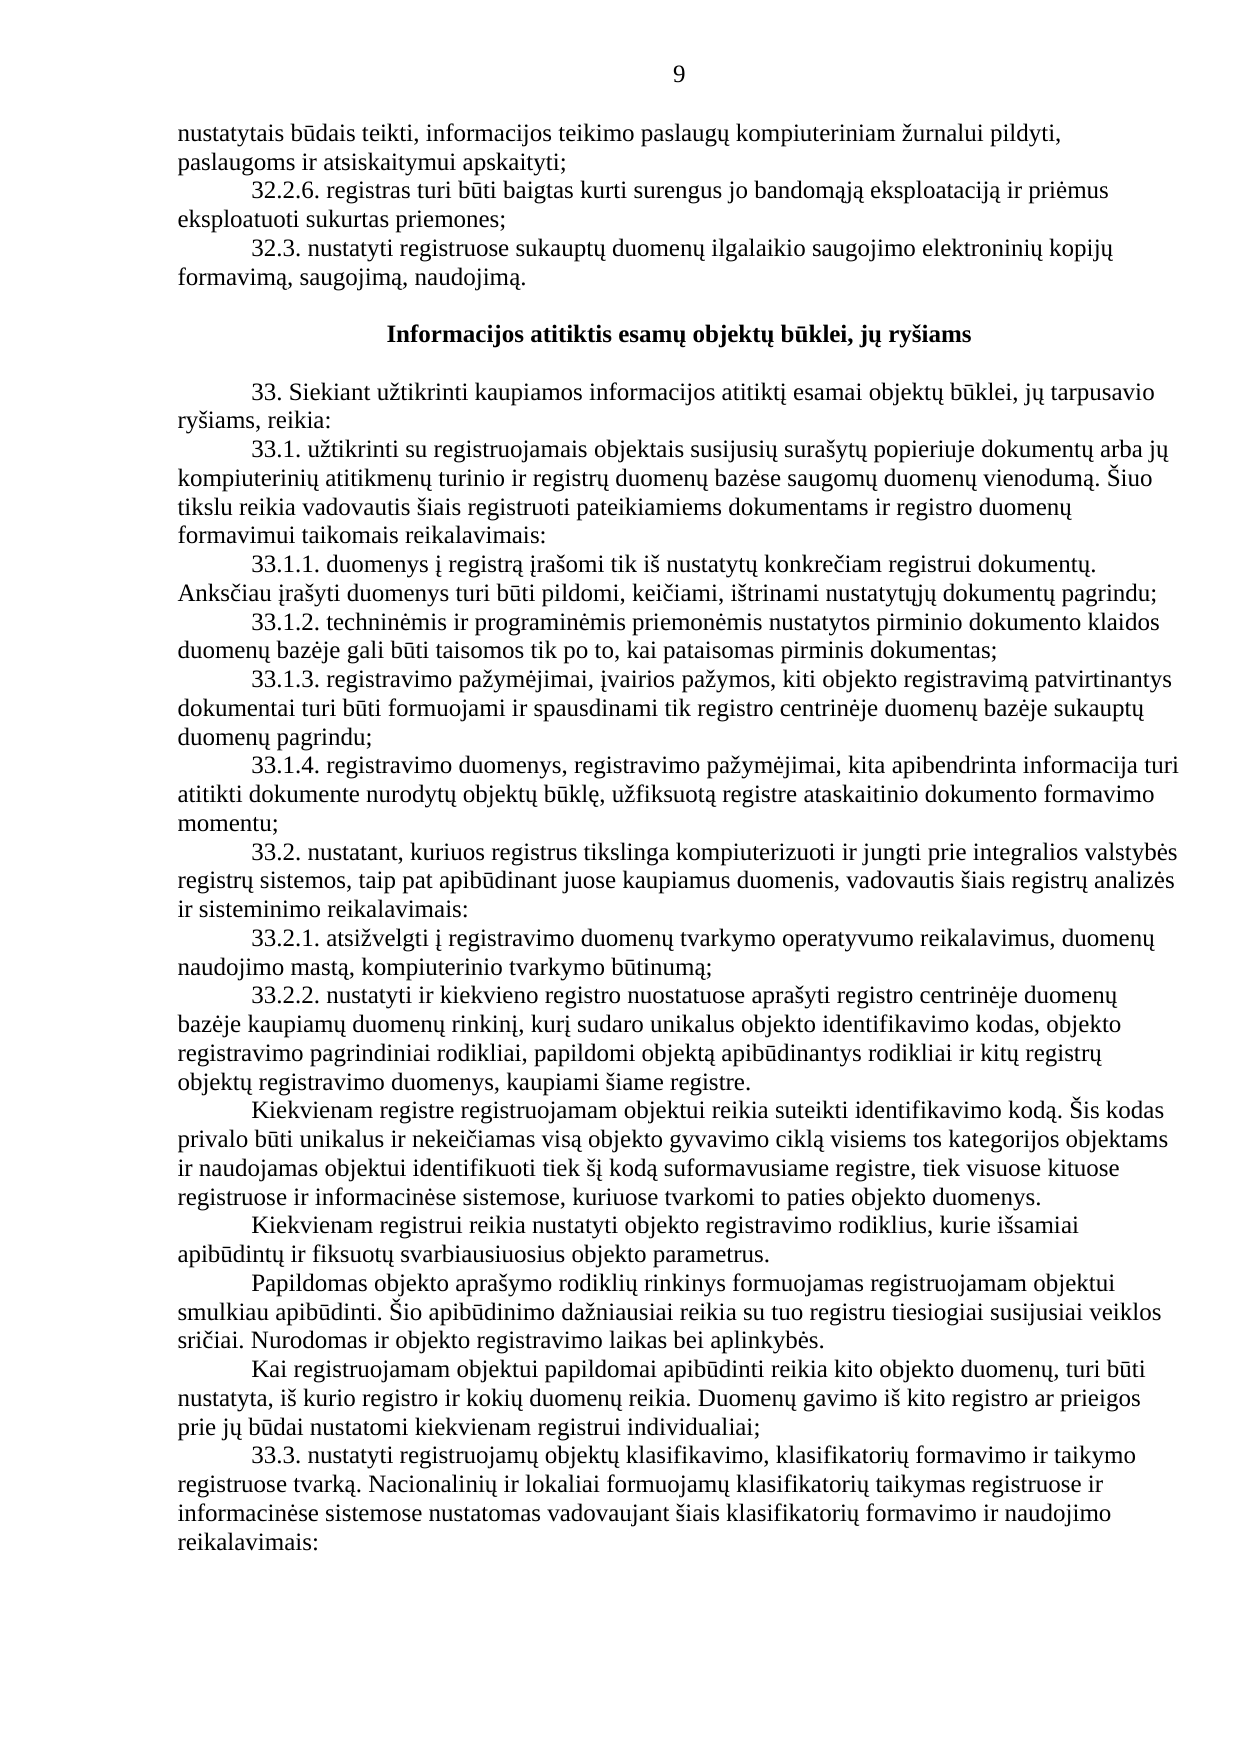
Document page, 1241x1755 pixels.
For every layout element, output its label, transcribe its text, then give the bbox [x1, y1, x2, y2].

text 33.2.1. atsižvelgti į registravimo duomenų tvarkymo operatyvumo reikalavimus, duomenų naudojimo mastą, kompiuterinio tvarkymo būtinumą; [177, 923, 1181, 981]
text 33.1. užtikrinti su registruojamais objektais susijusių surašytų popieriuje dokumentų arba jų kompiuterinių atitikmenų turinio ir registrų duomenų bazėse saugomų duomenų vienodumą. Šiuo tikslu reikia vadovautis šiais registruoti pateikiamiems dokumentams ir registro duomenų formavimui taikomais reikalavimais: [177, 434, 1181, 549]
text Papildomas objekto aprašymo rodiklių rinkinys formuojamas registruojamam objektui smulkiau apibūdinti. Šio apibūdinimo dažniausiai reikia su tuo registru tiesiogiai susijusiai veiklos sričiai. Nurodomas ir objekto registravimo laikas bei aplinkybės. [177, 1268, 1181, 1354]
text 33.1.1. duomenys į registrą įrašomi tik iš nustatytų konkrečiam registrui dokumentų. Anksčiau įrašyti duomenys turi būti pildomi, keičiami, ištrinami nustatytųjų dokumentų pagrindu; [177, 549, 1181, 607]
text Informacijos atitiktis esamų objektų būklei, jų ryšiams [177, 319, 1181, 348]
text nustatytais būdais teikti, informacijos teikimo paslaugų kompiuteriniam žurnalui pildyti, paslaugoms ir atsiskaitymui apskaityti; [177, 118, 1181, 176]
text Kai registruojamam objektui papildomai apibūdinti reikia kito objekto duomenų, turi būti nustatyta, iš kurio registro ir kokių duomenų reikia. Duomenų gavimo iš kito registro ar prieigos prie jų būdai nustatomi kiekvienam registrui individualiai; [177, 1354, 1181, 1441]
text 32.3. nustatyti registruose sukauptų duomenų ilgalaikio saugojimo elektroninių kopijų formavimą, saugojimą, naudojimą. [177, 233, 1181, 291]
text 33.2.2. nustatyti ir kiekvieno registro nuostatuose aprašyti registro centrinėje duomenų bazėje kaupiamų duomenų rinkinį, kurį sudaro unikalus objekto identifikavimo kodas, objekto registravimo pagrindiniai rodikliai, papildomi objektą apibūdinantys rodikliai ir kitų registrų objektų registravimo duomenys, kaupiami šiame registre. [177, 981, 1181, 1096]
text 33.1.3. registravimo pažymėjimai, įvairios pažymos, kiti objekto registravimą patvirtinantys dokumentai turi būti formuojami ir spausdinami tik registro centrinėje duomenų bazėje sukauptų duomenų pagrindu; [177, 664, 1181, 751]
text 33.1.4. registravimo duomenys, registravimo pažymėjimai, kita apibendrinta informacija turi atitikti dokumente nurodytų objektų būklę, užfiksuotą registre ataskaitinio dokumento formavimo momentu; [177, 751, 1181, 837]
text 33.1.2. techninėmis ir programinėmis priemonėmis nustatytos pirminio dokumento klaidos duomenų bazėje gali būti taisomos tik po to, kai pataisomas pirminis dokumentas; [177, 607, 1181, 664]
text Kiekvienam registre registruojamam objektui reikia suteikti identifikavimo kodą. Šis kodas privalo būti unikalus ir nekeičiamas visą objekto gyvavimo ciklą visiems tos kategorijos objektams ir naudojamas objektui identifikuoti tiek šį kodą suformavusiame registre, tiek visuose kituose registruose ir informacinėse sistemose, kuriuose tvarkomi to paties objekto duomenys. [177, 1096, 1181, 1211]
text 33. Siekiant užtikrinti kaupiamos informacijos atitiktį esamai objektų būklei, jų tarpusavio ryšiams, reikia: [177, 377, 1181, 434]
text 33.3. nustatyti registruojamų objektų klasifikavimo, klasifikatorių formavimo ir taikymo registruose tvarką. Nacionalinių ir lokaliai formuojamų klasifikatorių taikymas registruose ir informacinėse sistemose nustatomas vadovaujant šiais klasifikatorių formavimo ir naudojimo reikalavimais: [177, 1441, 1181, 1556]
text 33.2. nustatant, kuriuos registrus tikslinga kompiuterizuoti ir jungti prie integralios valstybės registrų sistemos, taip pat apibūdinant juose kaupiamus duomenis, vadovautis šiais registrų analizės ir sisteminimo reikalavimais: [177, 837, 1181, 923]
text 32.2.6. registras turi būti baigtas kurti surengus jo bandomąją eksploataciją ir priėmus eksploatuoti sukurtas priemones; [177, 176, 1181, 233]
text Kiekvienam registrui reikia nustatyti objekto registravimo rodiklius, kurie išsamiai apibūdintų ir fiksuotų svarbiausiuosius objekto parametrus. [177, 1211, 1181, 1268]
